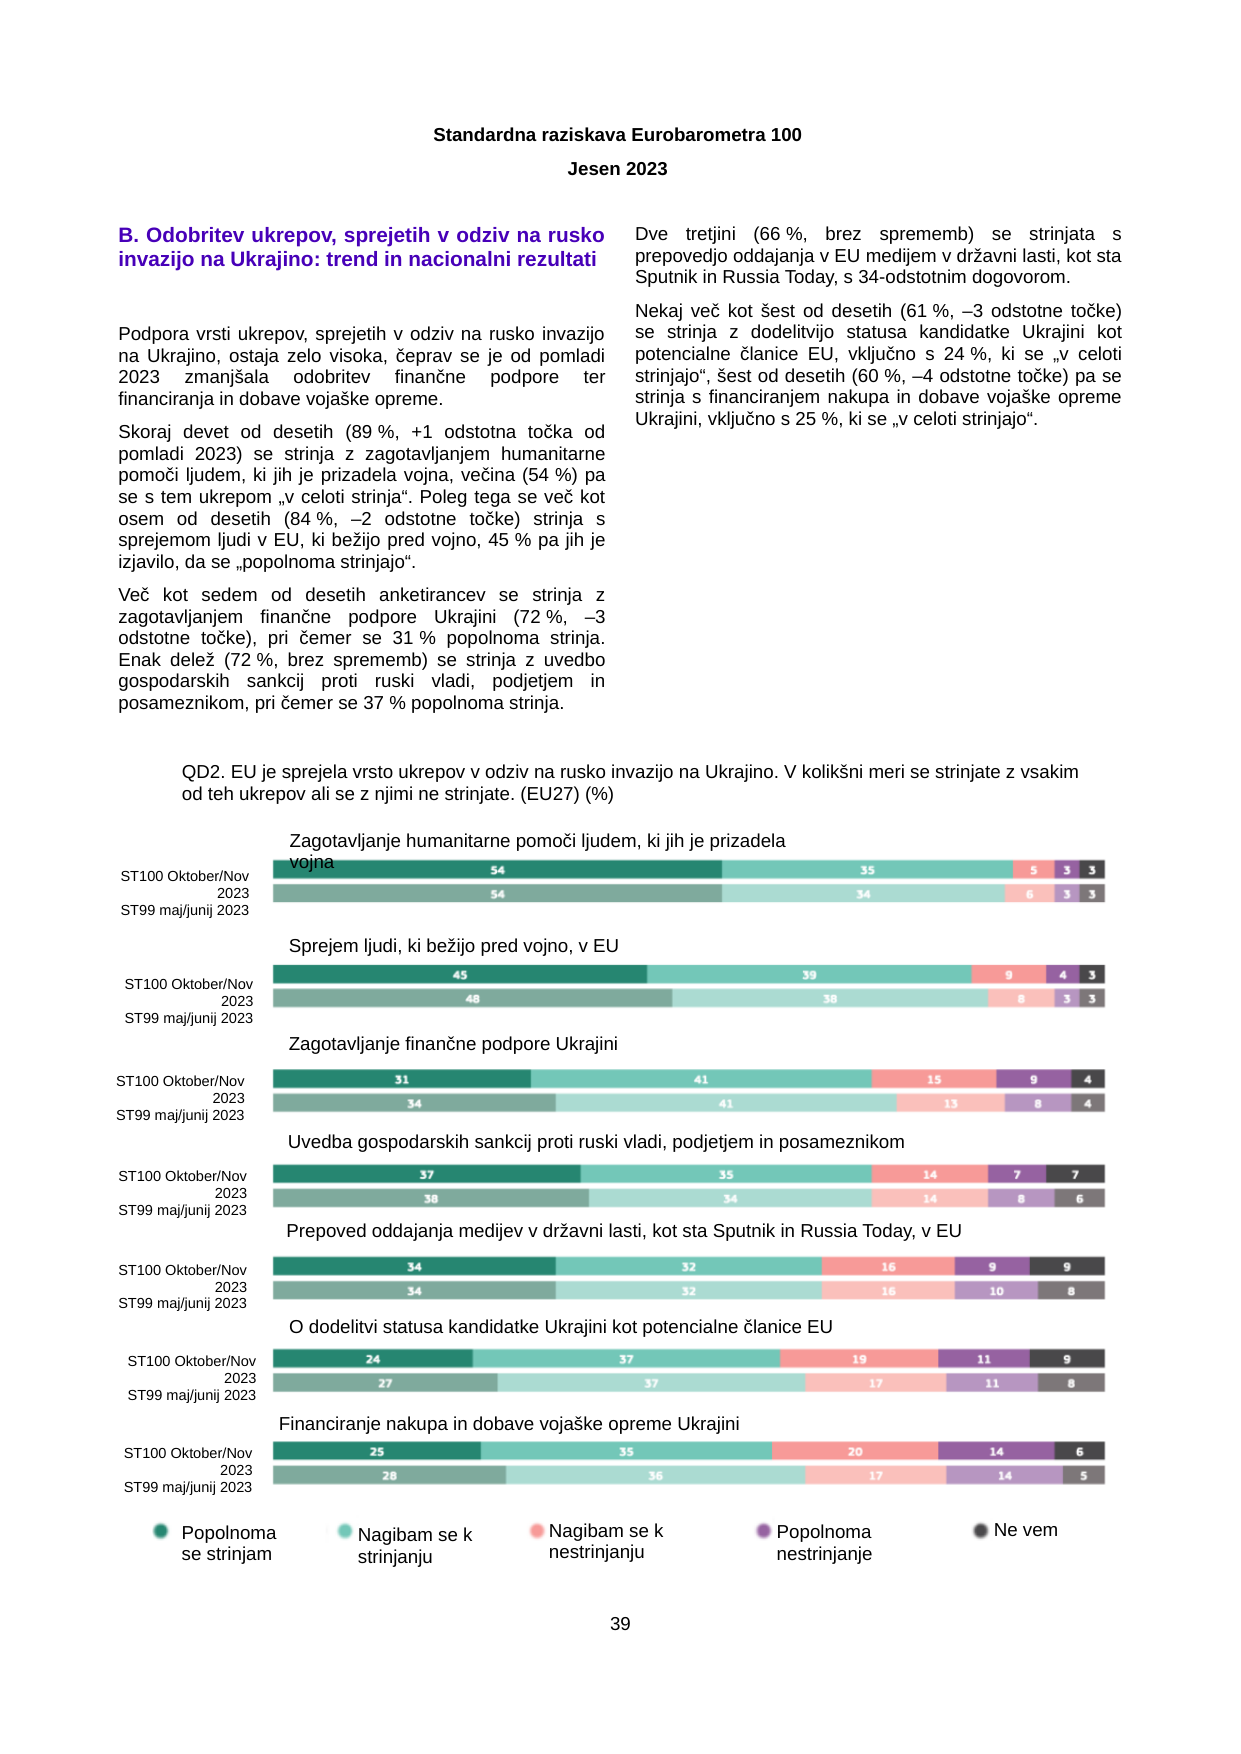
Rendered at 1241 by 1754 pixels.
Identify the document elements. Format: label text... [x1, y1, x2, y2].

subtitle B. Odobritev ukrepov, sprejetih v odziv na rusko invazijo na Ukrajino: trend in nacionalni rezultati [118, 223, 605, 271]
picture [152, 1509, 993, 1554]
text Podpora vrsti ukrepov, sprejetih v odziv na rusko invazijo na Ukrajino, ostaja zelo visoka, čeprav se je od pomladi 2023 zmanjšala odobritev finančne podpore ter financiranja in dobave vojaške opreme. [118, 323, 605, 409]
text Dve tretjini (66 %, brez sprememb) se strinjata s prepovedjo oddajanja v EU medijem v državni lasti, kot sta Sputnik in Russia Today, s 34-odstotnim dogovorom. [635, 223, 1122, 288]
text Nekaj več kot šest od desetih (61 %, –3 odstotne točke) se strinja z dodelitvijo statusa kandidatke Ukrajini kot potencialne članice EU, vključno s 24 %, ki se „v celoti strinjajo“, šest od desetih (60 %, –4 odstotne točke) pa se strinja s financiranjem nakupa in dobave vojaške opreme Ukrajini, vključno s 25 %, ki se „v celoti strinjajo“. [635, 300, 1122, 429]
picture [269, 852, 1111, 1488]
text Skoraj devet od desetih (89 %, +1 odstotna točka od pomladi 2023) se strinja z zagotavljanjem humanitarne pomoči ljudem, ki jih je prizadela vojna, večina (54 %) pa se s tem ukrepom „v celoti strinja“. Poleg tega se več kot osem od desetih (84 %, –2 odstotne točke) strinja s sprejemom ljudi v EU, ki bežijo pred vojno, 45 % pa jih je izjavilo, da se „popolnoma strinjajo“. [118, 421, 605, 572]
text Več kot sedem od desetih anketirancev se strinja z zagotavljanjem finančne podpore Ukrajini (72 %, –3 odstotne točke), pri čemer se 31 % popolnoma strinja. Enak delež (72 %, brez sprememb) se strinja z uvedbo gospodarskih sankcij proti ruski vladi, podjetjem in posameznikom, pri čemer se 37 % popolnoma strinja. [118, 584, 605, 713]
